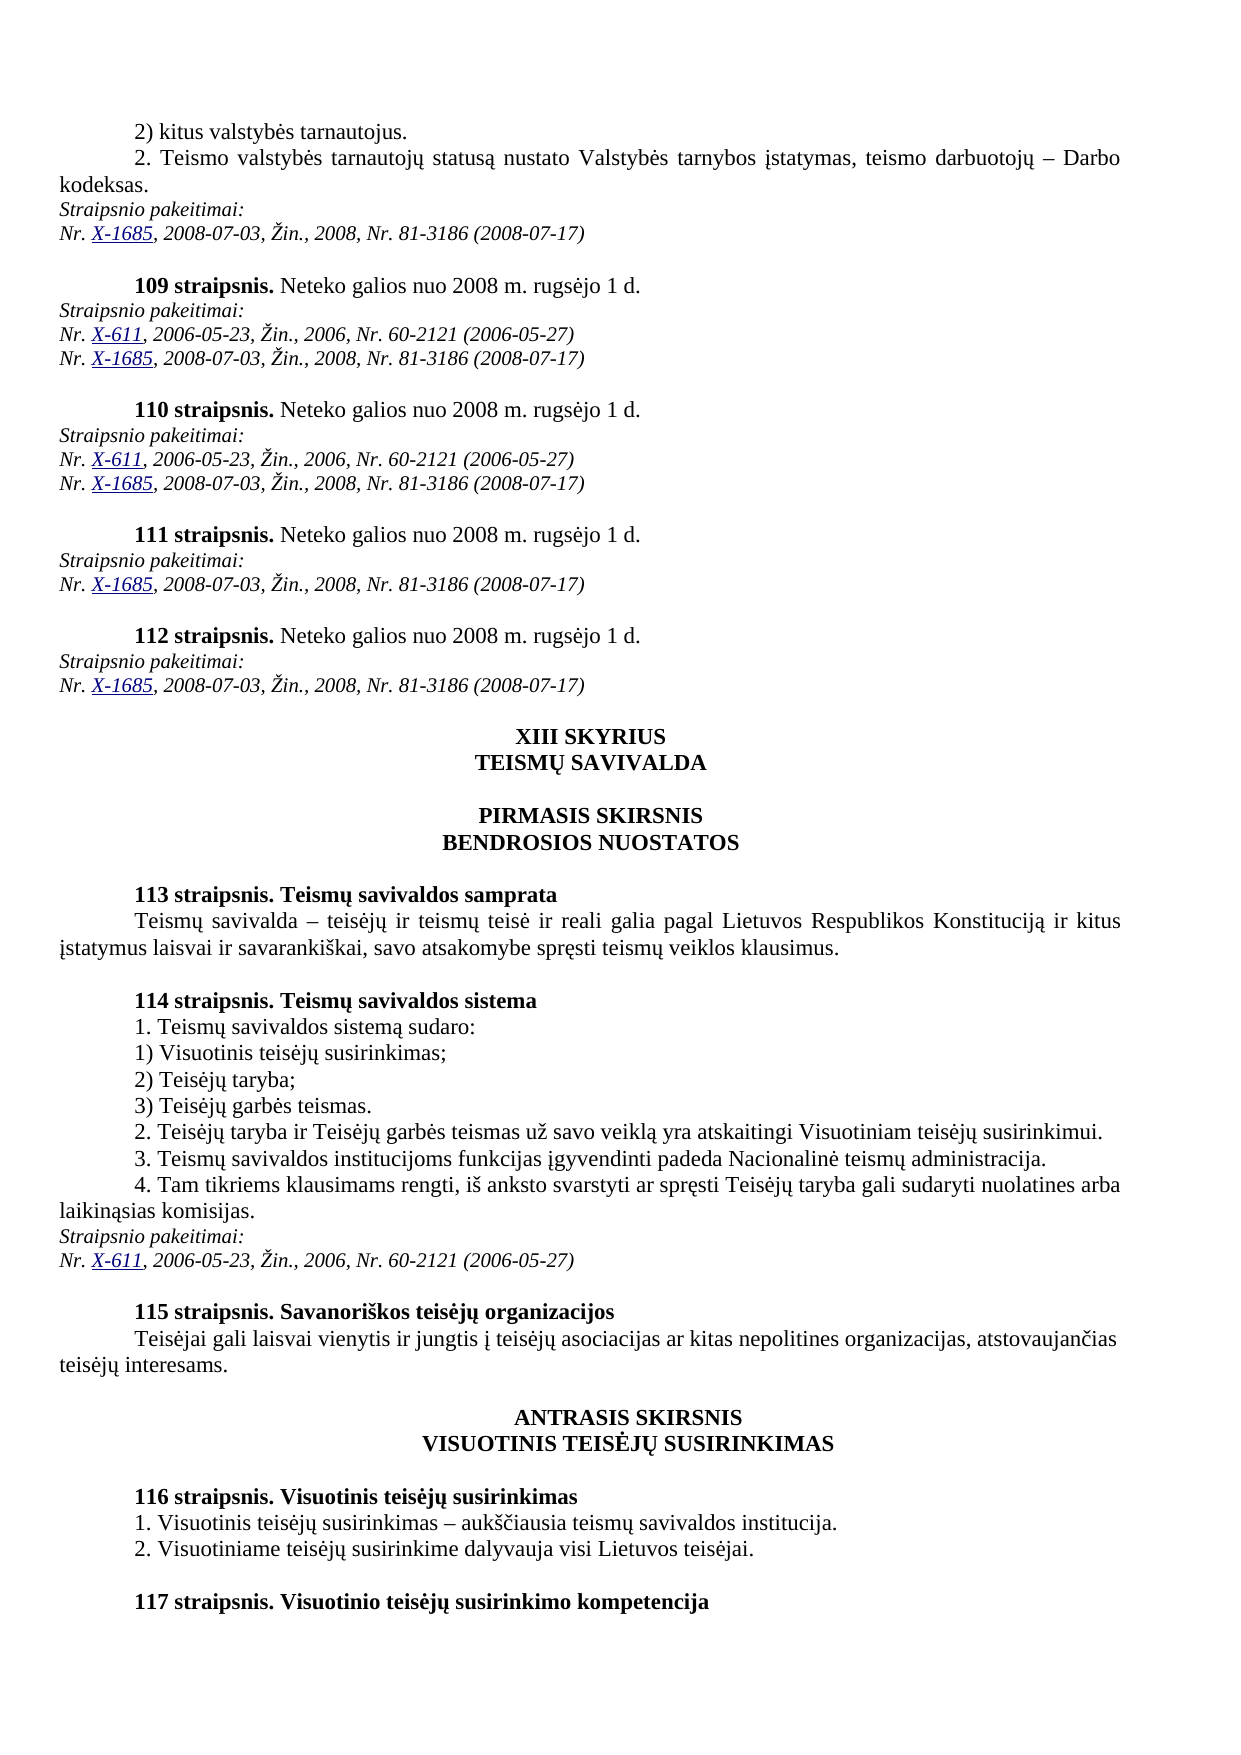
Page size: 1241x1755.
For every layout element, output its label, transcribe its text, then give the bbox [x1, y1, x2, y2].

text Teisėjai gali laisvai vienytis ir jungtis į teisėjų asociacijas ar kitas nepolitines organizacijas, atstovaujančias teisėjų interesams. [59, 1325, 1122, 1377]
text 112 straipsnis. Neteko galios nuo 2008 m. rugsėjo 1 d. [59, 622, 1122, 649]
text Nr. X-1685, 2008-07-03, Žin., 2008, Nr. 81-3186 (2008-07-17) [59, 572, 1122, 596]
text 1. Teismų savivaldos sistemą sudaro: [59, 1013, 1122, 1039]
text 2. Visuotiniame teisėjų susirinkime dalyvauja visi Lietuvos teisėjai. [59, 1536, 1122, 1562]
text BENDROSIOS NUOSTATOS [59, 828, 1122, 855]
text 2. Teismo valstybės tarnautojų statusą nustato Valstybės tarnybos įstatymas, teismo darbuotojų – Darbo kodeksas. [59, 144, 1122, 197]
text Nr. X-611, 2006-05-23, Žin., 2006, Nr. 60-2121 (2006-05-27) [59, 322, 1122, 346]
text Nr. X-1685, 2008-07-03, Žin., 2008, Nr. 81-3186 (2008-07-17) [59, 673, 1122, 697]
text 1) Visuotinis teisėjų susirinkimas; [59, 1039, 1122, 1066]
text Teismų savivalda – teisėjų ir teismų teisė ir reali galia pagal Lietuvos Respublikos Konstituciją ir kitus įstatymus laisvai ir savarankiškai, savo atsakomybe spręsti teismų veiklos klausimus. [59, 908, 1122, 960]
text 2) kitus valstybės tarnautojus. [59, 118, 1122, 144]
text XIII SKYRIUS [59, 723, 1122, 749]
text 110 straipsnis. Neteko galios nuo 2008 m. rugsėjo 1 d. [59, 397, 1122, 423]
text 114 straipsnis. Teismų savivaldos sistema [59, 987, 1122, 1013]
text 115 straipsnis. Savanoriškos teisėjų organizacijos [59, 1298, 1122, 1325]
text Nr. X-611, 2006-05-23, Žin., 2006, Nr. 60-2121 (2006-05-27) [59, 447, 1122, 471]
text Straipsnio pakeitimai: [59, 298, 1122, 322]
text 4. Tam tikriems klausimams rengti, iš anksto svarstyti ar spręsti Teisėjų taryba gali sudaryti nuolatines arba laikinąsias komisijas. [59, 1171, 1122, 1224]
text 1. Visuotinis teisėjų susirinkimas – aukščiausia teismų savivaldos institucija. [59, 1509, 1122, 1536]
text VISUOTINIS TEISĖJŲ SUSIRINKIMAS [59, 1430, 1122, 1456]
text Straipsnio pakeitimai: [59, 423, 1122, 447]
text Straipsnio pakeitimai: [59, 548, 1122, 572]
text ANTRASIS SKIRSNIS [59, 1404, 1122, 1430]
text Nr. X-1685, 2008-07-03, Žin., 2008, Nr. 81-3186 (2008-07-17) [59, 471, 1122, 495]
text 3) Teisėjų garbės teismas. [59, 1092, 1122, 1118]
text Straipsnio pakeitimai: [59, 197, 1122, 221]
text 109 straipsnis. Neteko galios nuo 2008 m. rugsėjo 1 d. [59, 272, 1122, 298]
text Nr. X-1685, 2008-07-03, Žin., 2008, Nr. 81-3186 (2008-07-17) [59, 346, 1122, 370]
text 3. Teismų savivaldos institucijoms funkcijas įgyvendinti padeda Nacionalinė teismų administracija. [59, 1145, 1122, 1171]
text Straipsnio pakeitimai: [59, 649, 1122, 673]
text 117 straipsnis. Visuotinio teisėjų susirinkimo kompetencija [59, 1588, 1122, 1614]
text 111 straipsnis. Neteko galios nuo 2008 m. rugsėjo 1 d. [59, 521, 1122, 548]
text 113 straipsnis. Teismų savivaldos samprata [59, 881, 1122, 908]
text PIRMASIS SKIRSNIS [59, 802, 1122, 828]
text 2. Teisėjų taryba ir Teisėjų garbės teismas už savo veiklą yra atskaitingi Visuotiniam teisėjų susirinkimui. [59, 1118, 1122, 1145]
text Straipsnio pakeitimai: [59, 1224, 1122, 1248]
text TEISMŲ SAVIVALDA [59, 749, 1122, 776]
text Nr. X-611, 2006-05-23, Žin., 2006, Nr. 60-2121 (2006-05-27) [59, 1248, 1122, 1272]
text 2) Teisėjų taryba; [59, 1066, 1122, 1092]
text Nr. X-1685, 2008-07-03, Žin., 2008, Nr. 81-3186 (2008-07-17) [59, 221, 1122, 245]
text 116 straipsnis. Visuotinis teisėjų susirinkimas [59, 1483, 1122, 1509]
